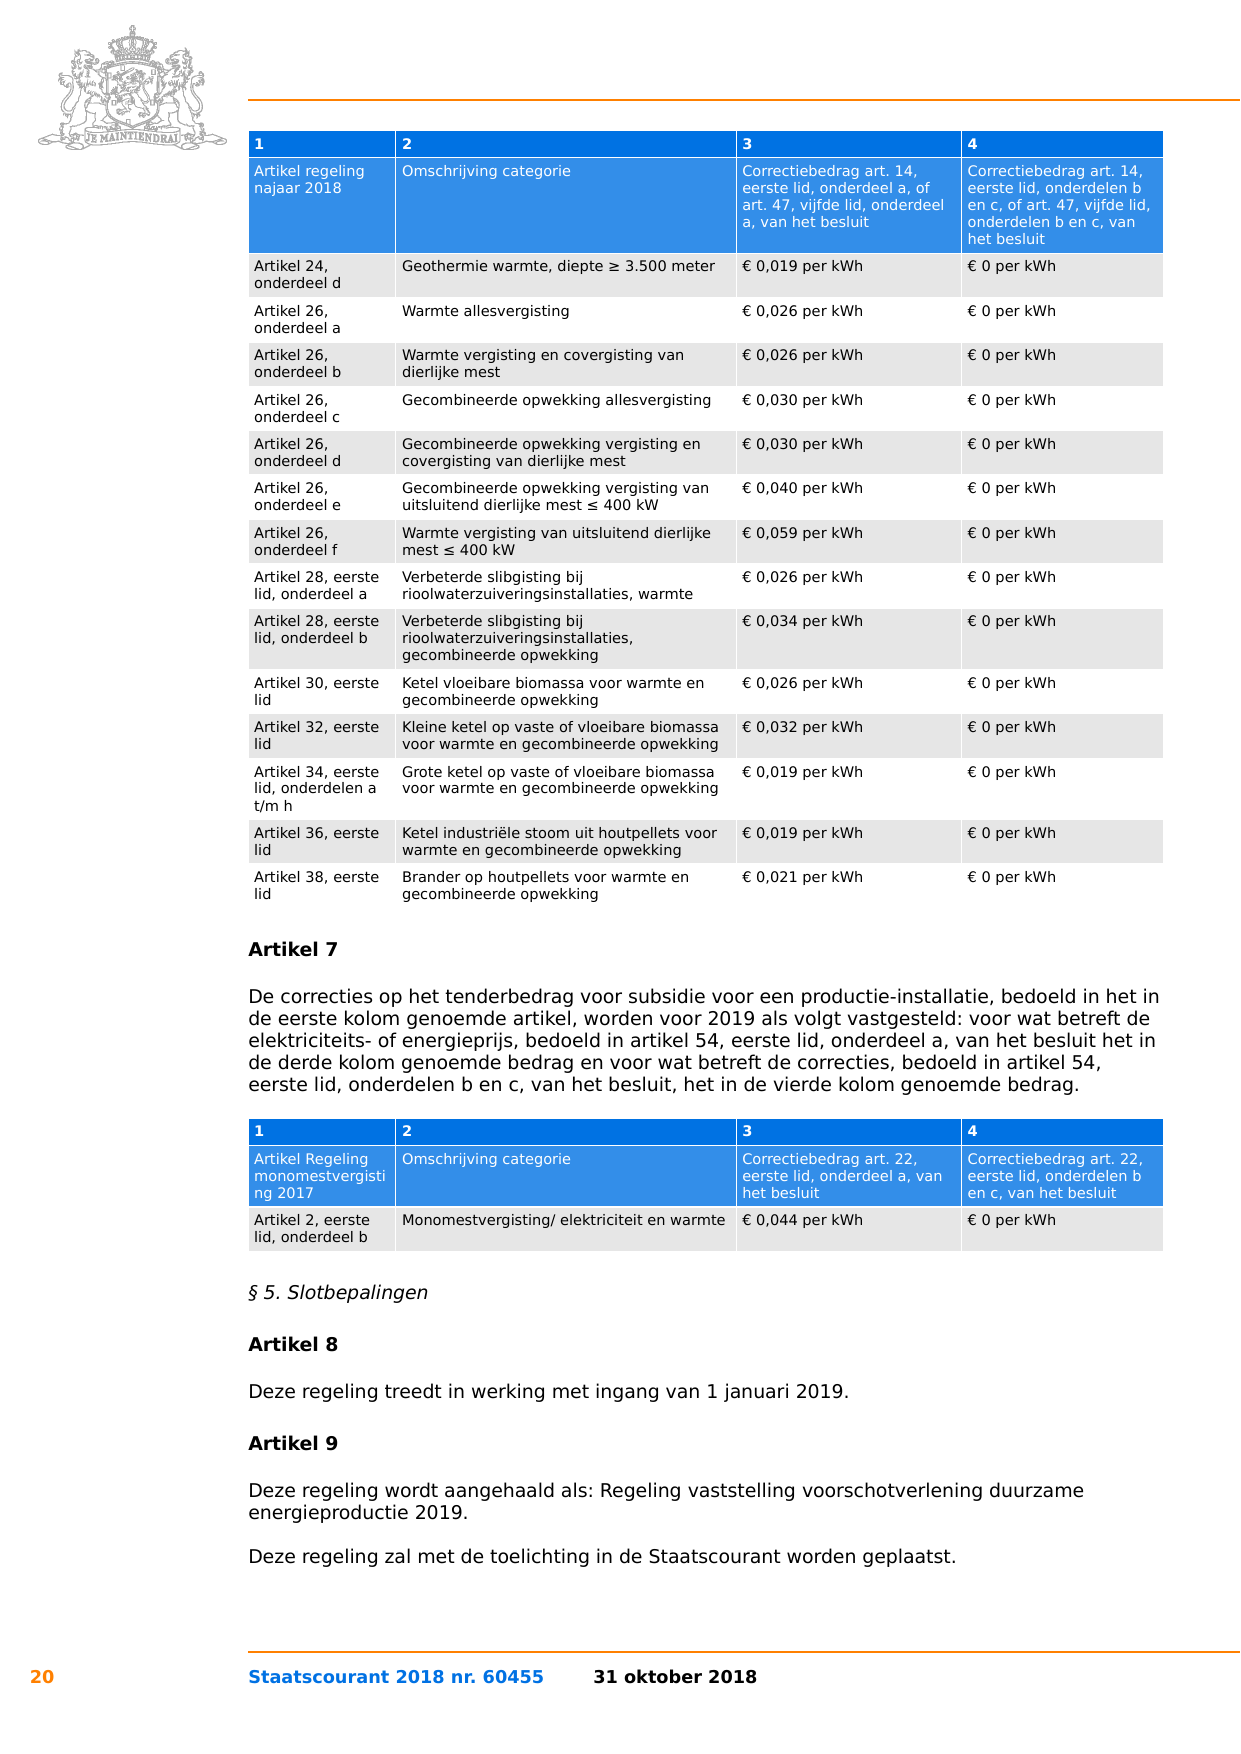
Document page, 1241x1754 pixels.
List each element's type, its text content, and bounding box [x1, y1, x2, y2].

table_cell Omschrijving categorie [396, 1146, 736, 1206]
table_cell € 0 per kWh [962, 476, 1163, 519]
table_cell € 0 per kWh [962, 609, 1163, 669]
table_cell € 0,026 per kWh [737, 670, 961, 713]
table_cell € 0,034 per kWh [737, 609, 961, 669]
table_cell Gecombineerde opwekking allesvergisting [396, 387, 736, 430]
table_cell Artikel 30, eerste lid [249, 670, 395, 713]
table_cell Correctiebedrag art. 22, eerste lid, onderdeel a, van het besluit [737, 1146, 961, 1206]
table_cell € 0 per kWh [962, 343, 1163, 386]
table_cell Warmte vergisting van uitsluitend dierlijke mest ≤ 400 kW [396, 520, 736, 563]
table_cell Verbeterde slibgisting bij rioolwaterzuiveringsinstallaties, warmte [396, 564, 736, 608]
subtitle § 5. Slotbepalingen [248, 1282, 1163, 1304]
table_cell Ketel industriële stoom uit houtpellets voor warmte en gecombineerde opwekking [396, 820, 736, 863]
table_cell € 0 per kWh [962, 670, 1163, 713]
table_cell € 0,019 per kWh [737, 254, 961, 297]
table_cell € 0,026 per kWh [737, 564, 961, 608]
table_cell Gecombineerde opwekking vergisting van uitsluitend dierlijke mest ≤ 400 kW [396, 476, 736, 519]
table_cell Artikel 24, onderdeel d [249, 254, 395, 297]
table_cell Artikel 26, onderdeel b [249, 343, 395, 386]
table_cell Warmte vergisting en covergisting van dierlijke mest [396, 343, 736, 386]
table_cell € 0 per kWh [962, 865, 1163, 908]
table_cell Grote ketel op vaste of vloeibare biomassa voor warmte en gecombineerde opwekking [396, 759, 736, 819]
table_cell Artikel 26, onderdeel c [249, 387, 395, 430]
table_cell Artikel 28, eerste lid, onderdeel a [249, 564, 395, 608]
table_cell € 0,059 per kWh [737, 520, 961, 563]
table_cell Artikel Regeling monomestvergisting 2017 [249, 1146, 395, 1206]
table_cell € 0 per kWh [962, 298, 1163, 341]
table_cell Artikel 36, eerste lid [249, 820, 395, 863]
text Deze regeling zal met de toelichting in de Staatscourant worden geplaatst. [248, 1546, 1163, 1567]
table_cell Warmte allesvergisting [396, 298, 736, 341]
table_cell Correctiebedrag art. 22, eerste lid, onderdelen b en c, van het besluit [962, 1146, 1163, 1206]
table_cell Correctiebedrag art. 14, eerste lid, onderdeel a, of art. 47, vijfde lid, onderdeel a, van het besluit [737, 158, 961, 253]
table_cell Monomestvergisting/ elektriciteit en warmte [396, 1208, 736, 1251]
table_cell Artikel 26, onderdeel f [249, 520, 395, 563]
table_cell € 0,019 per kWh [737, 759, 961, 819]
table_cell Artikel 26, onderdeel e [249, 476, 395, 519]
table_cell € 0,030 per kWh [737, 431, 961, 474]
table_cell € 0 per kWh [962, 759, 1163, 819]
subtitle Artikel 7 [248, 939, 1163, 961]
table_cell Artikel 26, onderdeel d [249, 431, 395, 474]
table_cell Artikel 2, eerste lid, onderdeel b [249, 1208, 395, 1251]
table_cell € 0,026 per kWh [737, 343, 961, 386]
table_header 1 [249, 131, 395, 157]
table_cell € 0,019 per kWh [737, 820, 961, 863]
subtitle Artikel 9 [248, 1433, 1163, 1455]
table_header 4 [962, 131, 1163, 157]
table_cell Ketel vloeibare biomassa voor warmte en gecombineerde opwekking [396, 670, 736, 713]
table_cell Correctiebedrag art. 14, eerste lid, onderdelen b en c, of art. 47, vijfde lid, onderdelen b en c, van het besluit [962, 158, 1163, 253]
table_cell Geothermie warmte, diepte ≥ 3.500 meter [396, 254, 736, 297]
table_cell € 0,026 per kWh [737, 298, 961, 341]
table_header 3 [737, 131, 961, 157]
table_header 2 [396, 131, 736, 157]
text De correcties op het tenderbedrag voor subsidie voor een productie-installatie, bedoeld in het in de eerste kolom genoemde artikel, worden voor 2019 als volgt vastgesteld: voor wat betreft de elektriciteits- of energieprijs, bedoeld in artikel 54, eerste lid, onderdeel a, van het besluit het in de derde kolom genoemde bedrag en voor wat betreft de correcties, bedoeld in artikel 54, eerste lid, onderdelen b en c, van het besluit, het in de vierde kolom genoemde bedrag. [248, 986, 1163, 1096]
table_cell € 0 per kWh [962, 1208, 1163, 1251]
picture [38, 25, 227, 150]
table_cell € 0 per kWh [962, 431, 1163, 474]
table_cell € 0 per kWh [962, 714, 1163, 758]
table_cell Kleine ketel op vaste of vloeibare biomassa voor warmte en gecombineerde opwekking [396, 714, 736, 758]
table_cell Artikel 34, eerste lid, onderdelen a t/m h [249, 759, 395, 819]
table_cell € 0,032 per kWh [737, 714, 961, 758]
table_cell € 0 per kWh [962, 520, 1163, 563]
table_header 2 [396, 1119, 736, 1145]
table_header 3 [737, 1119, 961, 1145]
table_header 1 [249, 1119, 395, 1145]
table_cell Artikel 26, onderdeel a [249, 298, 395, 341]
table_header 4 [962, 1119, 1163, 1145]
table_cell € 0 per kWh [962, 387, 1163, 430]
table_cell € 0 per kWh [962, 564, 1163, 608]
subtitle Artikel 8 [248, 1334, 1163, 1356]
table_cell Brander op houtpellets voor warmte en gecombineerde opwekking [396, 865, 736, 908]
table_cell Artikel regeling najaar 2018 [249, 158, 395, 253]
table_cell € 0,030 per kWh [737, 387, 961, 430]
text Deze regeling treedt in werking met ingang van 1 januari 2019. [248, 1381, 1163, 1403]
table_cell € 0 per kWh [962, 254, 1163, 297]
table_cell € 0,044 per kWh [737, 1208, 961, 1251]
table_cell € 0 per kWh [962, 820, 1163, 863]
table_cell Artikel 38, eerste lid [249, 865, 395, 908]
table_cell € 0,040 per kWh [737, 476, 961, 519]
table_cell Verbeterde slibgisting bij rioolwaterzuiveringsinstallaties, gecombineerde opwekking [396, 609, 736, 669]
table_cell Omschrijving categorie [396, 158, 736, 253]
table_cell € 0,021 per kWh [737, 865, 961, 908]
table_cell Artikel 28, eerste lid, onderdeel b [249, 609, 395, 669]
table_cell Artikel 32, eerste lid [249, 714, 395, 758]
text Deze regeling wordt aangehaald als: Regeling vaststelling voorschotverlening duurzame energieproductie 2019. [248, 1480, 1163, 1524]
table_cell Gecombineerde opwekking vergisting en covergisting van dierlijke mest [396, 431, 736, 474]
